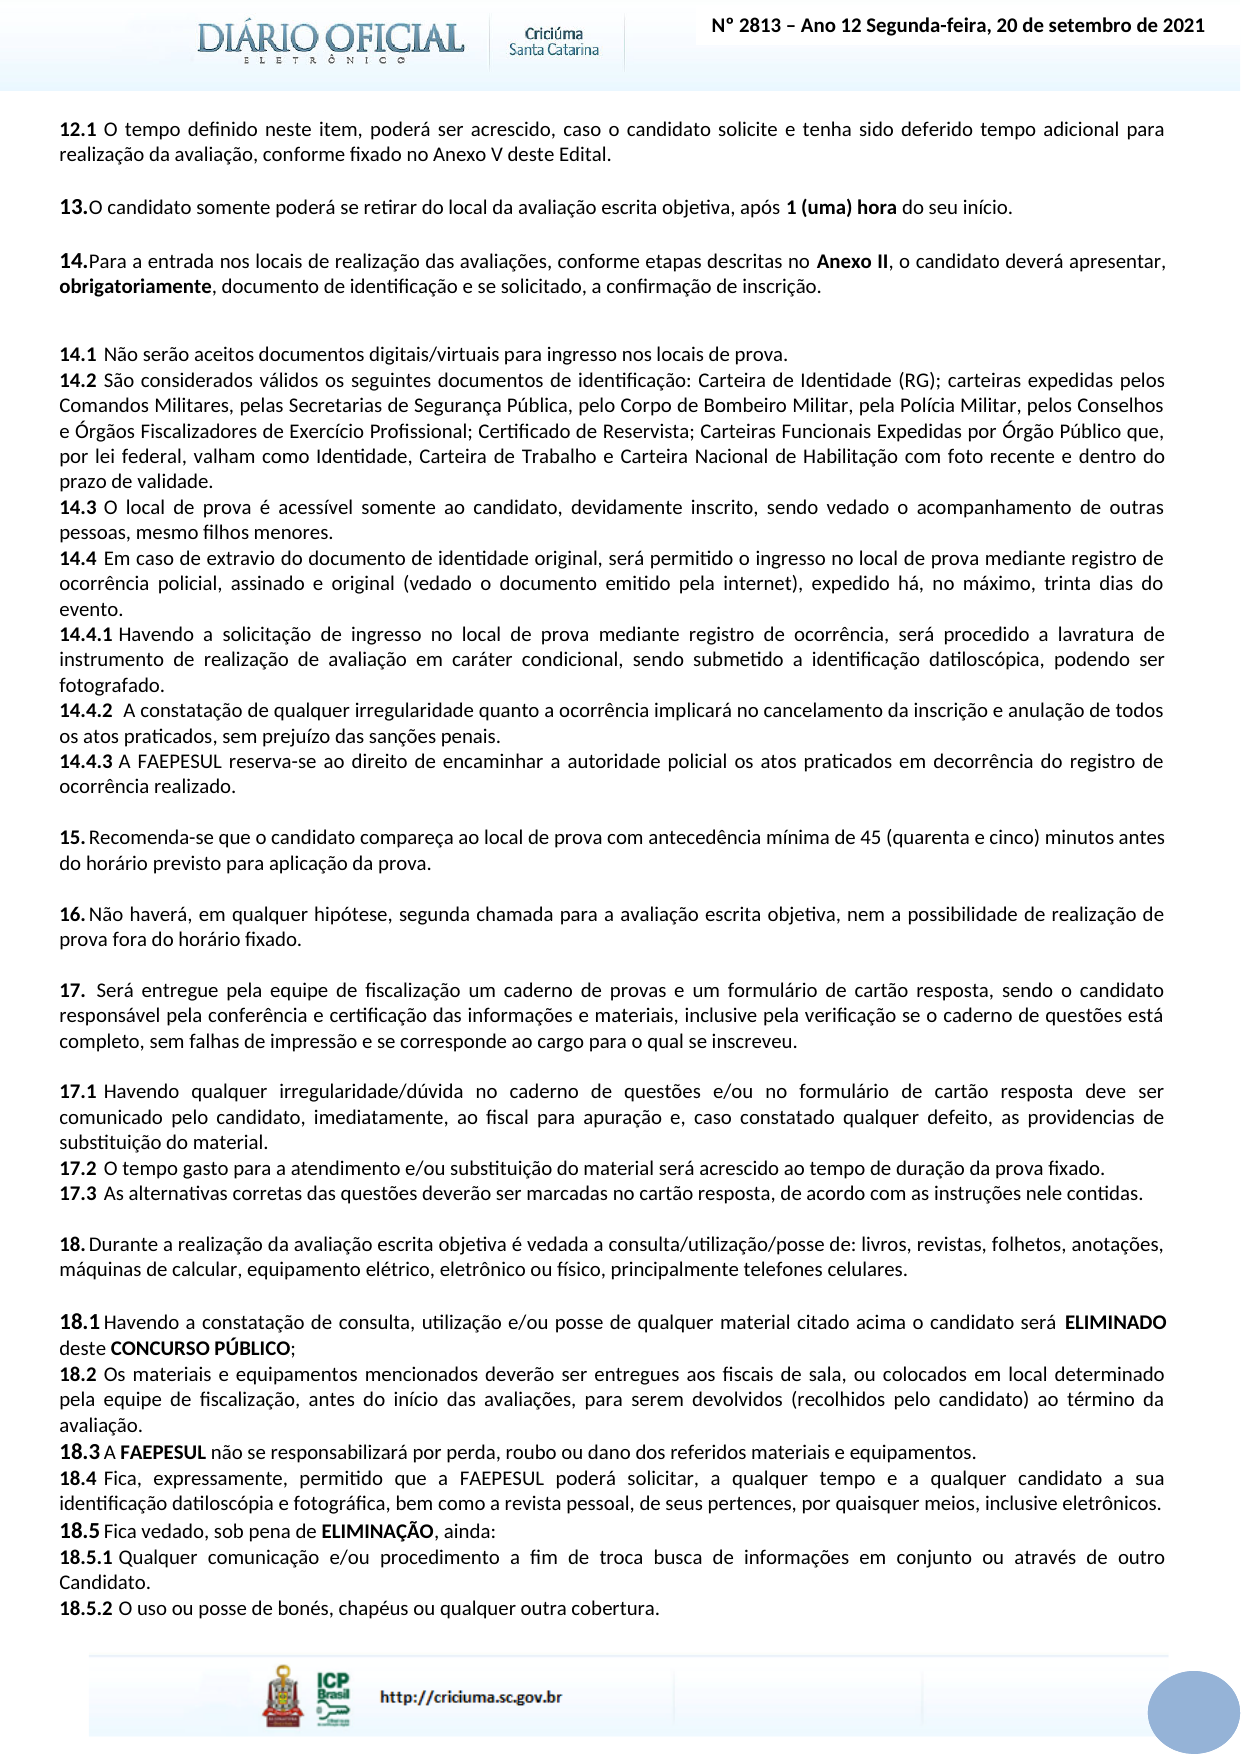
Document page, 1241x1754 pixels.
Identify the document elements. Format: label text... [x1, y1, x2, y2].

list O tempo gasto para a atendimento e/ou substituição do material será acrescido ao tempo de duração da prova fixado. [59, 1155, 1167, 1180]
list Não haverá, em qualquer hipótese, segunda chamada para a avaliação escrita objetiva, nem a possibilidade de realização de prova fora do horário fixado. [59, 901, 1167, 952]
list Para a entrada nos locais de realização das avaliações, conforme etapas descritas no Anexo II, o candidato deverá apresentar, obrigatoriamente, documento de identificação e se solicitado, a confirmação de inscrição. [59, 246, 1167, 299]
list Havendo qualquer irregularidade/dúvida no caderno de questões e/ou no formulário de cartão resposta deve ser comunicado pelo candidato, imediatamente, ao fiscal para apuração e, caso constatado qualquer defeito, as providencias de substituição do material. [59, 1079, 1167, 1155]
list A constatação de qualquer irregularidade quanto a ocorrência implicará no cancelamento da inscrição e anulação de todos os atos praticados, sem prejuízo das sanções penais. [59, 697, 1167, 748]
list Qualquer comunicação e/ou procedimento a fim de troca busca de informações em conjunto ou através de outro Candidato. [59, 1544, 1167, 1595]
list O local de prova é acessível somente ao candidato, devidamente inscrito, sendo vedado o acompanhamento de outras pessoas, mesmo filhos menores. [59, 494, 1167, 545]
list O uso ou posse de bonés, chapéus ou qualquer outra cobertura. [59, 1595, 1167, 1620]
list Em caso de extravio do documento de identidade original, será permitido o ingresso no local de prova mediante registro de ocorrência policial, assinado e original (vedado o documento emitido pela internet), expedido há, no máximo, trinta dias do evento. [59, 545, 1167, 621]
list O tempo definido neste item, poderá ser acrescido, caso o candidato solicite e tenha sido deferido tempo adicional para realização da avaliação, conforme fixado no Anexo V deste Edital. [59, 116, 1167, 167]
list O candidato somente poderá se retirar do local da avaliação escrita objetiva, após 1 (uma) hora do seu início. [59, 192, 1167, 220]
list Havendo a solicitação de ingresso no local de prova mediante registro de ocorrência, será procedido a lavratura de instrumento de realização de avaliação em caráter condicional, sendo submetido a identificação datiloscópica, podendo ser fotografado. [59, 621, 1167, 697]
list A FAEPESUL reserva-se ao direito de encaminhar a autoridade policial os atos praticados em decorrência do registro de ocorrência realizado. [59, 748, 1167, 799]
list Os materiais e equipamentos mencionados deverão ser entregues aos fiscais de sala, ou colocados em local determinado pela equipe de fiscalização, antes do início das avaliações, para serem devolvidos (recolhidos pelo candidato) ao término da avaliação. [59, 1361, 1167, 1437]
list São considerados válidos os seguintes documentos de identificação: Carteira de Identidade (RG); carteiras expedidas pelos Comandos Militares, pelas Secretarias de Segurança Pública, pelo Corpo de Bombeiro Militar, pela Polícia Militar, pelos Conselhos e Órgãos Fiscalizadores de Exercício Profissional; Certificado de Reservista; Carteiras Funcionais Expedidas por Órgão Público que, por lei federal, valham como Identidade, Carteira de Trabalho e Carteira Nacional de Habilitação com foto recente e dentro do prazo de validade. [59, 367, 1167, 494]
list A FAEPESUL não se responsabilizará por perda, roubo ou dano dos referidos materiais e equipamentos. [59, 1437, 1167, 1465]
list Havendo a constatação de consulta, utilização e/ou posse de qualquer material citado acima o candidato será ELIMINADO deste CONCURSO PÚBLICO; [59, 1307, 1167, 1361]
list As alternativas corretas das questões deverão ser marcadas no cartão resposta, de acordo com as instruções nele contidas. [59, 1180, 1167, 1206]
list Durante a realização da avaliação escrita objetiva é vedada a consulta/utilização/posse de: livros, revistas, folhetos, anotações, máquinas de calcular, equipamento elétrico, eletrônico ou físico, principalmente telefones celulares. [59, 1231, 1167, 1282]
list Será entregue pela equipe de fiscalização um caderno de provas e um formulário de cartão resposta, sendo o candidato responsável pela conferência e certificação das informações e materiais, inclusive pela verificação se o caderno de questões está completo, sem falhas de impressão e se corresponde ao cargo para o qual se inscreveu. [59, 977, 1167, 1053]
list Fica, expressamente, permitido que a FAEPESUL poderá solicitar, a qualquer tempo e a qualquer candidato a sua identificação datiloscópia e fotográfica, bem como a revista pessoal, de seus pertences, por quaisquer meios, inclusive eletrônicos. [59, 1465, 1167, 1516]
list Não serão aceitos documentos digitais/virtuais para ingresso nos locais de prova. [59, 342, 1167, 367]
list Fica vedado, sob pena de ELIMINAÇÃO, ainda: [59, 1516, 1167, 1544]
list Recomenda-se que o candidato compareça ao local de prova com antecedência mínima de 45 (quarenta e cinco) minutos antes do horário previsto para aplicação da prova. [59, 824, 1167, 875]
